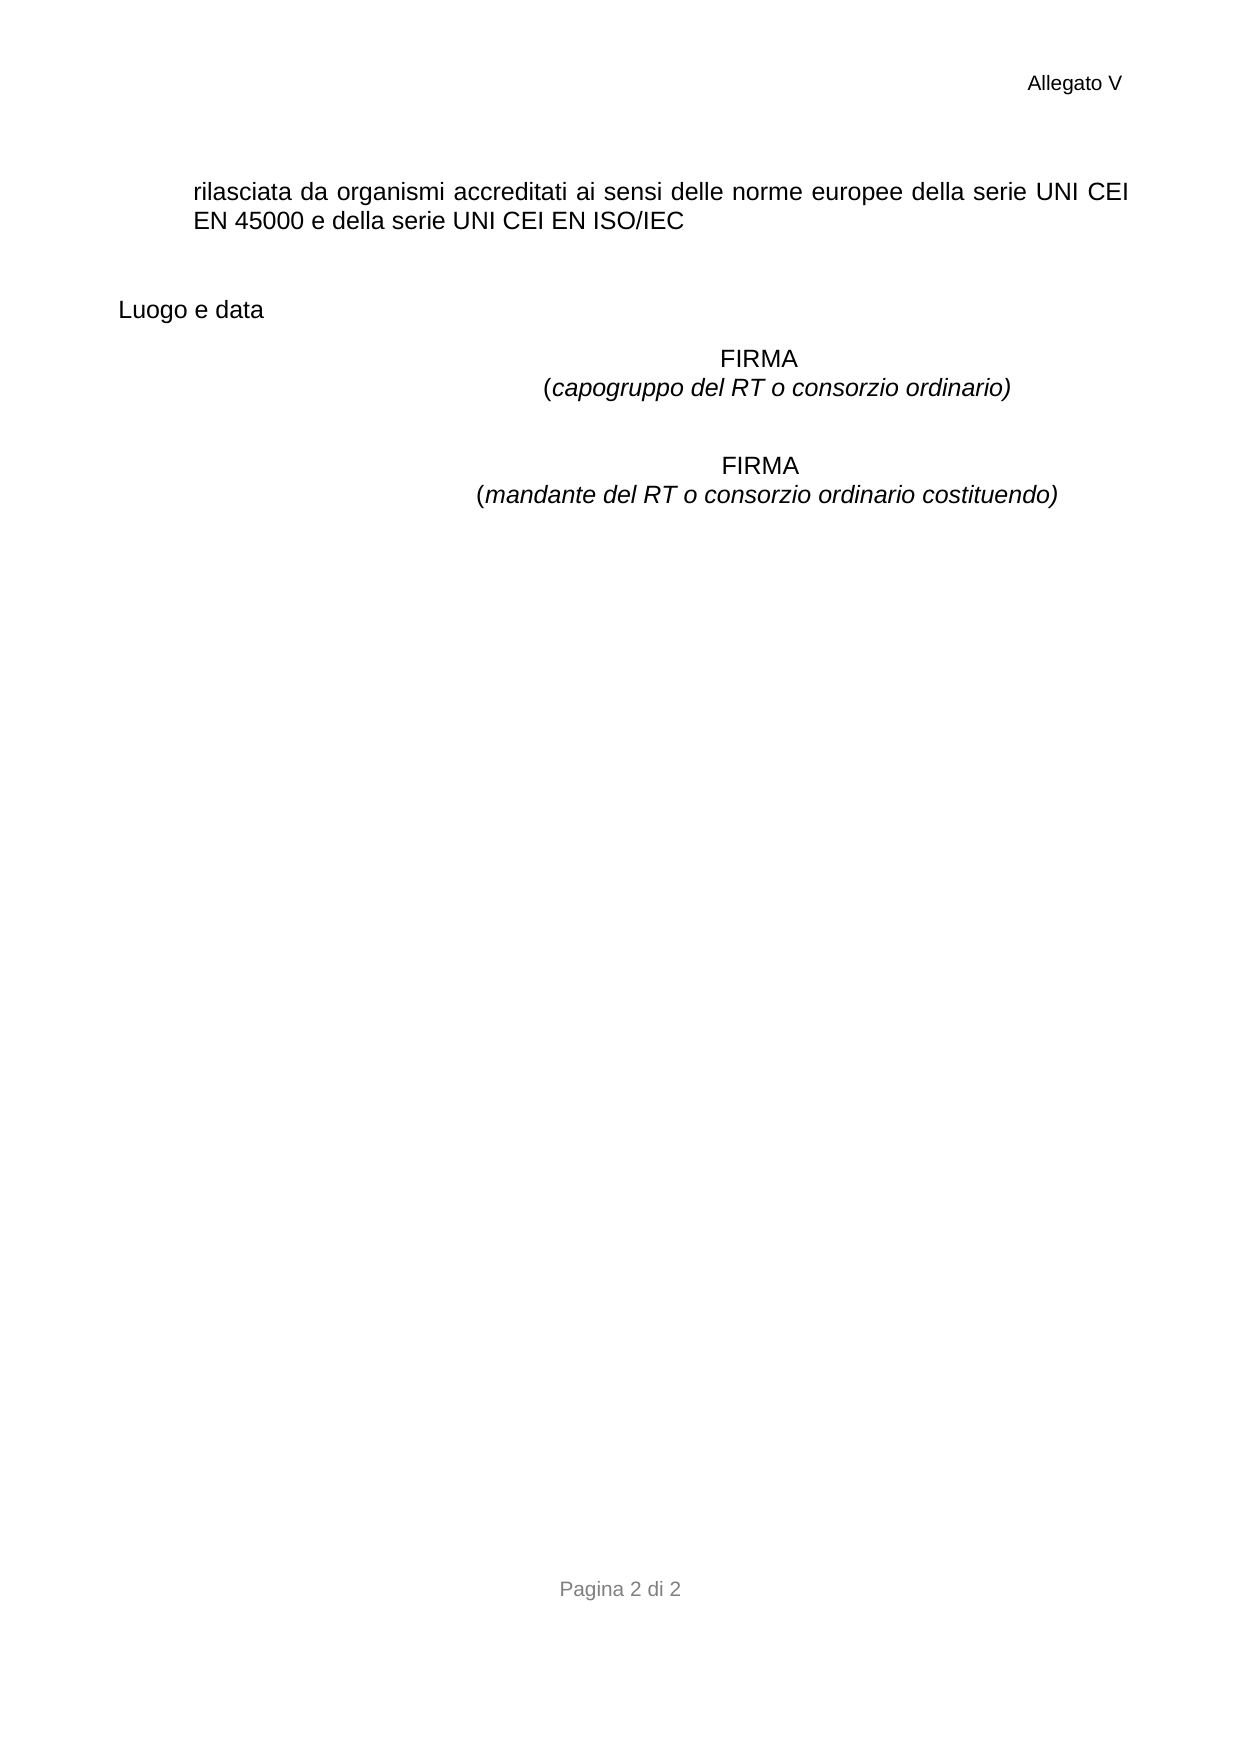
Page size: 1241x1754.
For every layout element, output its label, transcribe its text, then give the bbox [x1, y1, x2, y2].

text Luogo e data [118, 295, 1122, 323]
text FIRMA (capogruppo del RT o consorzio ordinario) [118, 344, 1122, 402]
text FIRMA (mandante del RT o consorzio ordinario costituendo) [118, 451, 1122, 509]
list rilasciata da organismi accreditati ai sensi delle norme europee della serie UNI CEI EN 45000 e della serie UNI CEI EN ISO/IEC [156, 177, 1131, 235]
